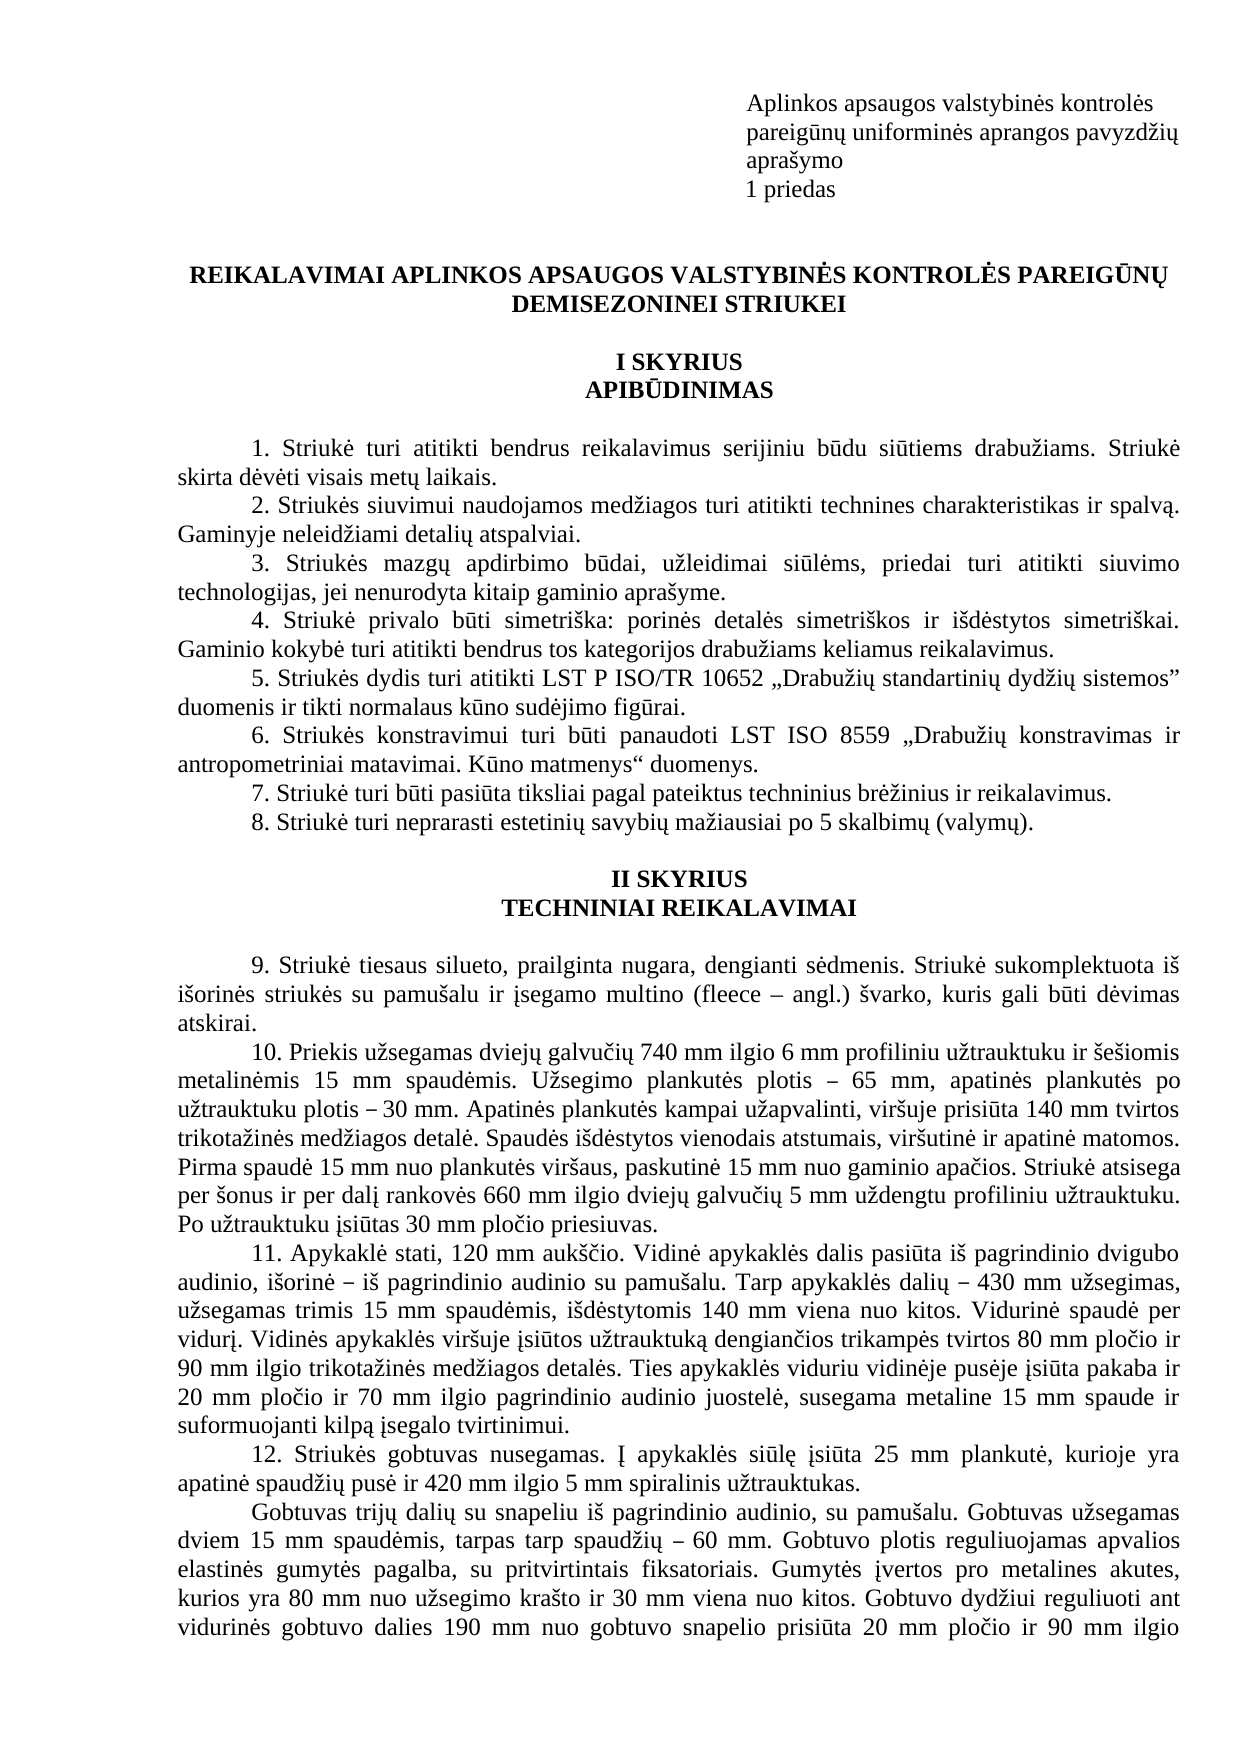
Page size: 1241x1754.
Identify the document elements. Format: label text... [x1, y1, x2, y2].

text 8. Striukė turi neprarasti estetinių savybių mažiausiai po 5 skalbimų (valymų). [177, 807, 1181, 835]
text Aplinkos apsaugos valstybinės kontrolės [177, 88, 1181, 117]
text 5. Striukės dydis turi atitikti LST P ISO/TR 10652 „Drabužių standartinių dydžių sistemos” duomenis ir tikti normalaus kūno sudėjimo figūrai. [177, 663, 1181, 720]
text pareigūnų uniforminės aprangos pavyzdžių [177, 117, 1181, 145]
text I SKYRIUS [177, 347, 1181, 375]
text Gobtuvas trijų dalių su snapeliu iš pagrindinio audinio, su pamušalu. Gobtuvas užsegamas dviem 15 mm spaudėmis, tarpas tarp spaudžių – 60 mm. Gobtuvo plotis reguliuojamas apvalios elastinės gumytės pagalba, su pritvirtintais fiksatoriais. Gumytės įvertos pro metalines akutes, kurios yra 80 mm nuo užsegimo krašto ir 30 mm viena nuo kitos. Gobtuvo dydžiui reguliuoti ant vidurinės gobtuvo dalies 190 mm nuo gobtuvo snapelio prisiūta 20 mm pločio ir 90 mm ilgio [177, 1497, 1181, 1640]
text 7. Striukė turi būti pasiūta tiksliai pagal pateiktus techninius brėžinius ir reikalavimus. [177, 778, 1181, 807]
text 10. Priekis užsegamas dviejų galvučių 740 mm ilgio 6 mm profiliniu užtrauktuku ir šešiomis metalinėmis 15 mm spaudėmis. Užsegimo plankutės plotis – 65 mm, apatinės plankutės po užtrauktuku plotis – 30 mm. Apatinės plankutės kampai užapvalinti, viršuje prisiūta 140 mm tvirtos trikotažinės medžiagos detalė. Spaudės išdėstytos vienodais atstumais, viršutinė ir apatinė matomos. Pirma spaudė 15 mm nuo plankutės viršaus, paskutinė 15 mm nuo gaminio apačios. Striukė atsisega per šonus ir per dalį rankovės 660 mm ilgio dviejų galvučių 5 mm uždengtu profiliniu užtrauktuku. Po užtrauktuku įsiūtas 30 mm pločio priesiuvas. [177, 1037, 1181, 1238]
text 1. Striukė turi atitikti bendrus reikalavimus serijiniu būdu siūtiems drabužiams. Striukė skirta dėvėti visais metų laikais. [177, 433, 1181, 490]
text 2. Striukės siuvimui naudojamos medžiagos turi atitikti technines charakteristikas ir spalvą. Gaminyje neleidžiami detalių atspalviai. [177, 490, 1181, 548]
text 12. Striukės gobtuvas nusegamas. Į apykaklės siūlę įsiūta 25 mm plankutė, kurioje yra apatinė spaudžių pusė ir 420 mm ilgio 5 mm spiralinis užtrauktukas. [177, 1439, 1181, 1497]
text 3. Striukės mazgų apdirbimo būdai, užleidimai siūlėms, priedai turi atitikti siuvimo technologijas, jei nenurodyta kitaip gaminio aprašyme. [177, 548, 1181, 605]
text 1 priedas [177, 174, 1181, 203]
text 11. Apykaklė stati, 120 mm aukščio. Vidinė apykaklės dalis pasiūta iš pagrindinio dvigubo audinio, išorinė – iš pagrindinio audinio su pamušalu. Tarp apykaklės dalių – 430 mm užsegimas, užsegamas trimis 15 mm spaudėmis, išdėstytomis 140 mm viena nuo kitos. Vidurinė spaudė per vidurį. Vidinės apykaklės viršuje įsiūtos užtrauktuką dengiančios trikampės tvirtos 80 mm pločio ir 90 mm ilgio trikotažinės medžiagos detalės. Ties apykaklės viduriu vidinėje pusėje įsiūta pakaba ir 20 mm pločio ir 70 mm ilgio pagrindinio audinio juostelė, susegama metaline 15 mm spaude ir suformuojanti kilpą įsegalo tvirtinimui. [177, 1238, 1181, 1439]
text TECHNINIAI REIKALAVIMAI [177, 893, 1181, 922]
text 9. Striukė tiesaus silueto, prailginta nugara, dengianti sėdmenis. Striukė sukomplektuota iš išorinės striukės su pamušalu ir įsegamo multino (fleece – angl.) švarko, kuris gali būti dėvimas atskirai. [177, 950, 1181, 1037]
text aprašymo [177, 145, 1181, 174]
text 4. Striukė privalo būti simetriška: porinės detalės simetriškos ir išdėstytos simetriškai. Gaminio kokybė turi atitikti bendrus tos kategorijos drabužiams keliamus reikalavimus. [177, 605, 1181, 663]
text II SKYRIUS [177, 864, 1181, 893]
text APIBŪDINIMAS [177, 375, 1181, 404]
text REIKALAVIMAI APLINKOS APSAUGOS VALSTYBINĖS KONTROLĖS PAREIGŪNŲ DEMISEZONINEI STRIUKEI [177, 260, 1181, 318]
text 6. Striukės konstravimui turi būti panaudoti LST ISO 8559 „Drabužių konstravimas ir antropometriniai matavimai. Kūno matmenys“ duomenys. [177, 720, 1181, 778]
